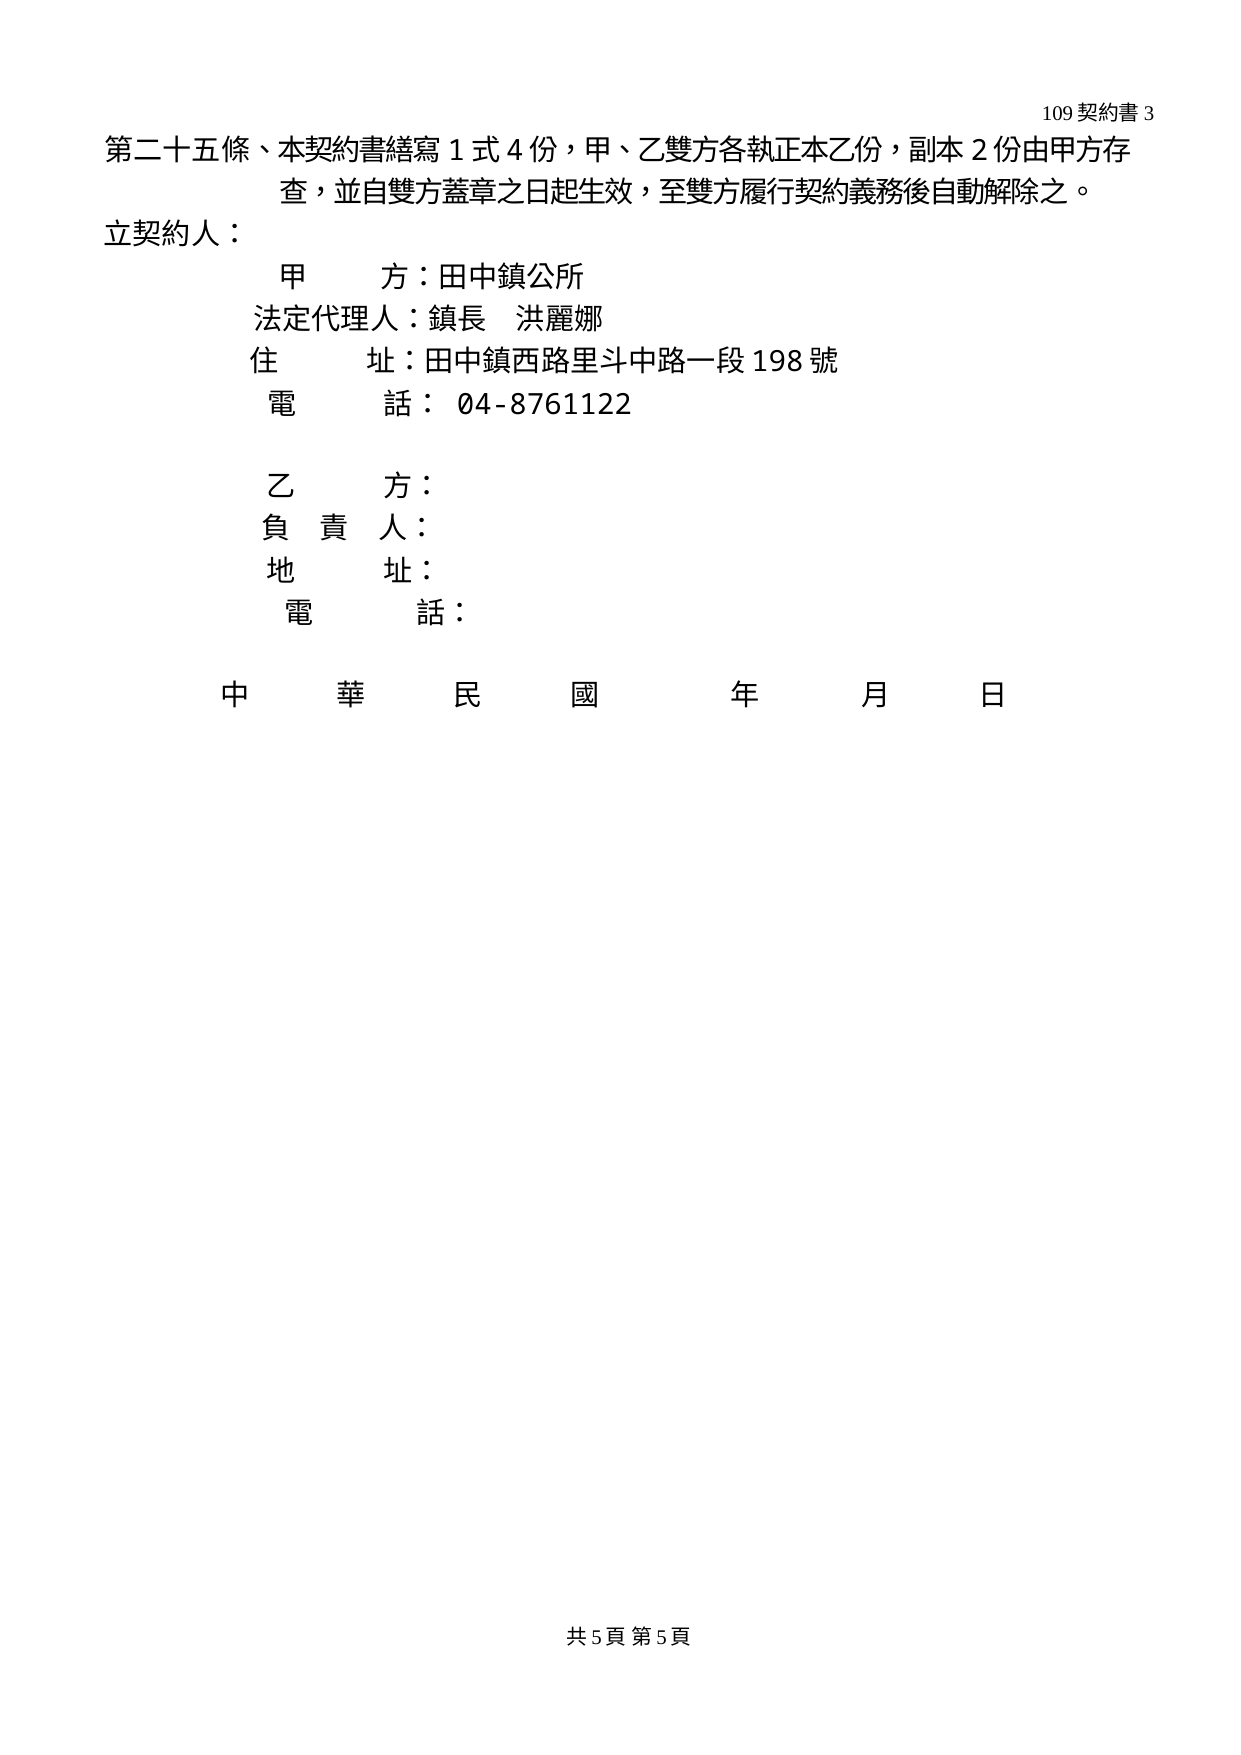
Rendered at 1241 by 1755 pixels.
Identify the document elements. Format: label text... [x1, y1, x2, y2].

text 電 話： [127, 589, 1142, 632]
text 法定代理人：鎮長 洪麗娜 [127, 296, 1142, 338]
text 地 址： [103, 547, 1142, 589]
text 電 話： 04-8761122 [127, 380, 1142, 423]
text 第二十五條、本契約書繕寫1式4份，甲、乙雙方各執正本乙份，副本2份由甲方存查，並自雙方蓋章之日起生效，至雙方履行契約義務後自動解除之。 [104, 126, 1142, 211]
text 住 址：田中鎮西路里斗中路一段198號 [103, 338, 1142, 380]
text 乙 方： [103, 462, 1142, 505]
text 中 華 民 國 年 月 日 [103, 672, 1142, 714]
text 立契約人： [103, 211, 1142, 253]
text 負 責 人： [127, 505, 1142, 547]
text 甲 方：田中鎮公所 [103, 253, 1142, 296]
